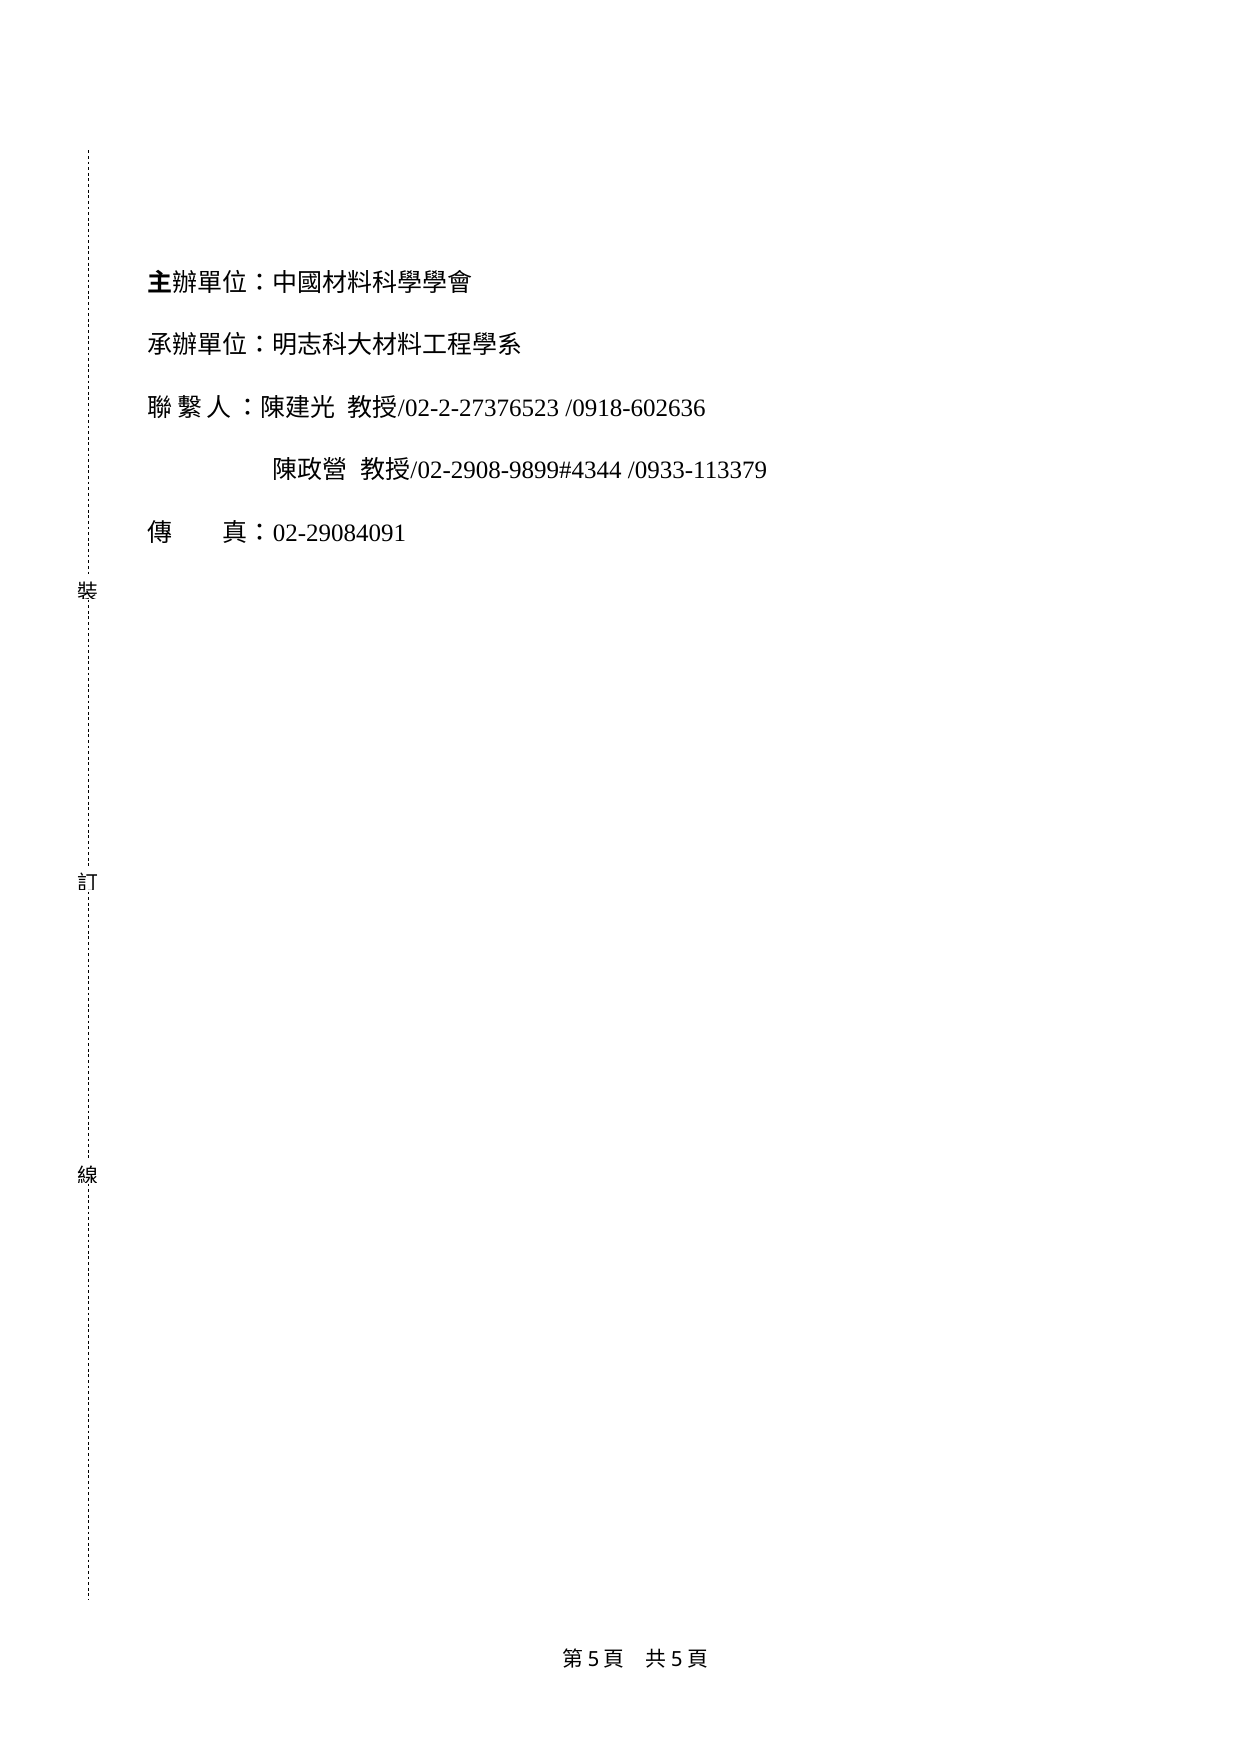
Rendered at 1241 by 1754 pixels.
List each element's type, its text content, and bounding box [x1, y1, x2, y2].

text 主辦單位：中國材料科學學會 [148, 238, 1122, 301]
text 承辦單位：明志科大材料工程學系 [148, 301, 1122, 363]
text 傳 真：02-29084091 [148, 488, 1122, 551]
text 聯繫人：陳建光 教授/02-2-27376523 /0918-602636 [148, 363, 1122, 426]
text 陳政營 教授/02-2908-9899#4344 /0933-113379 [248, 426, 1122, 488]
